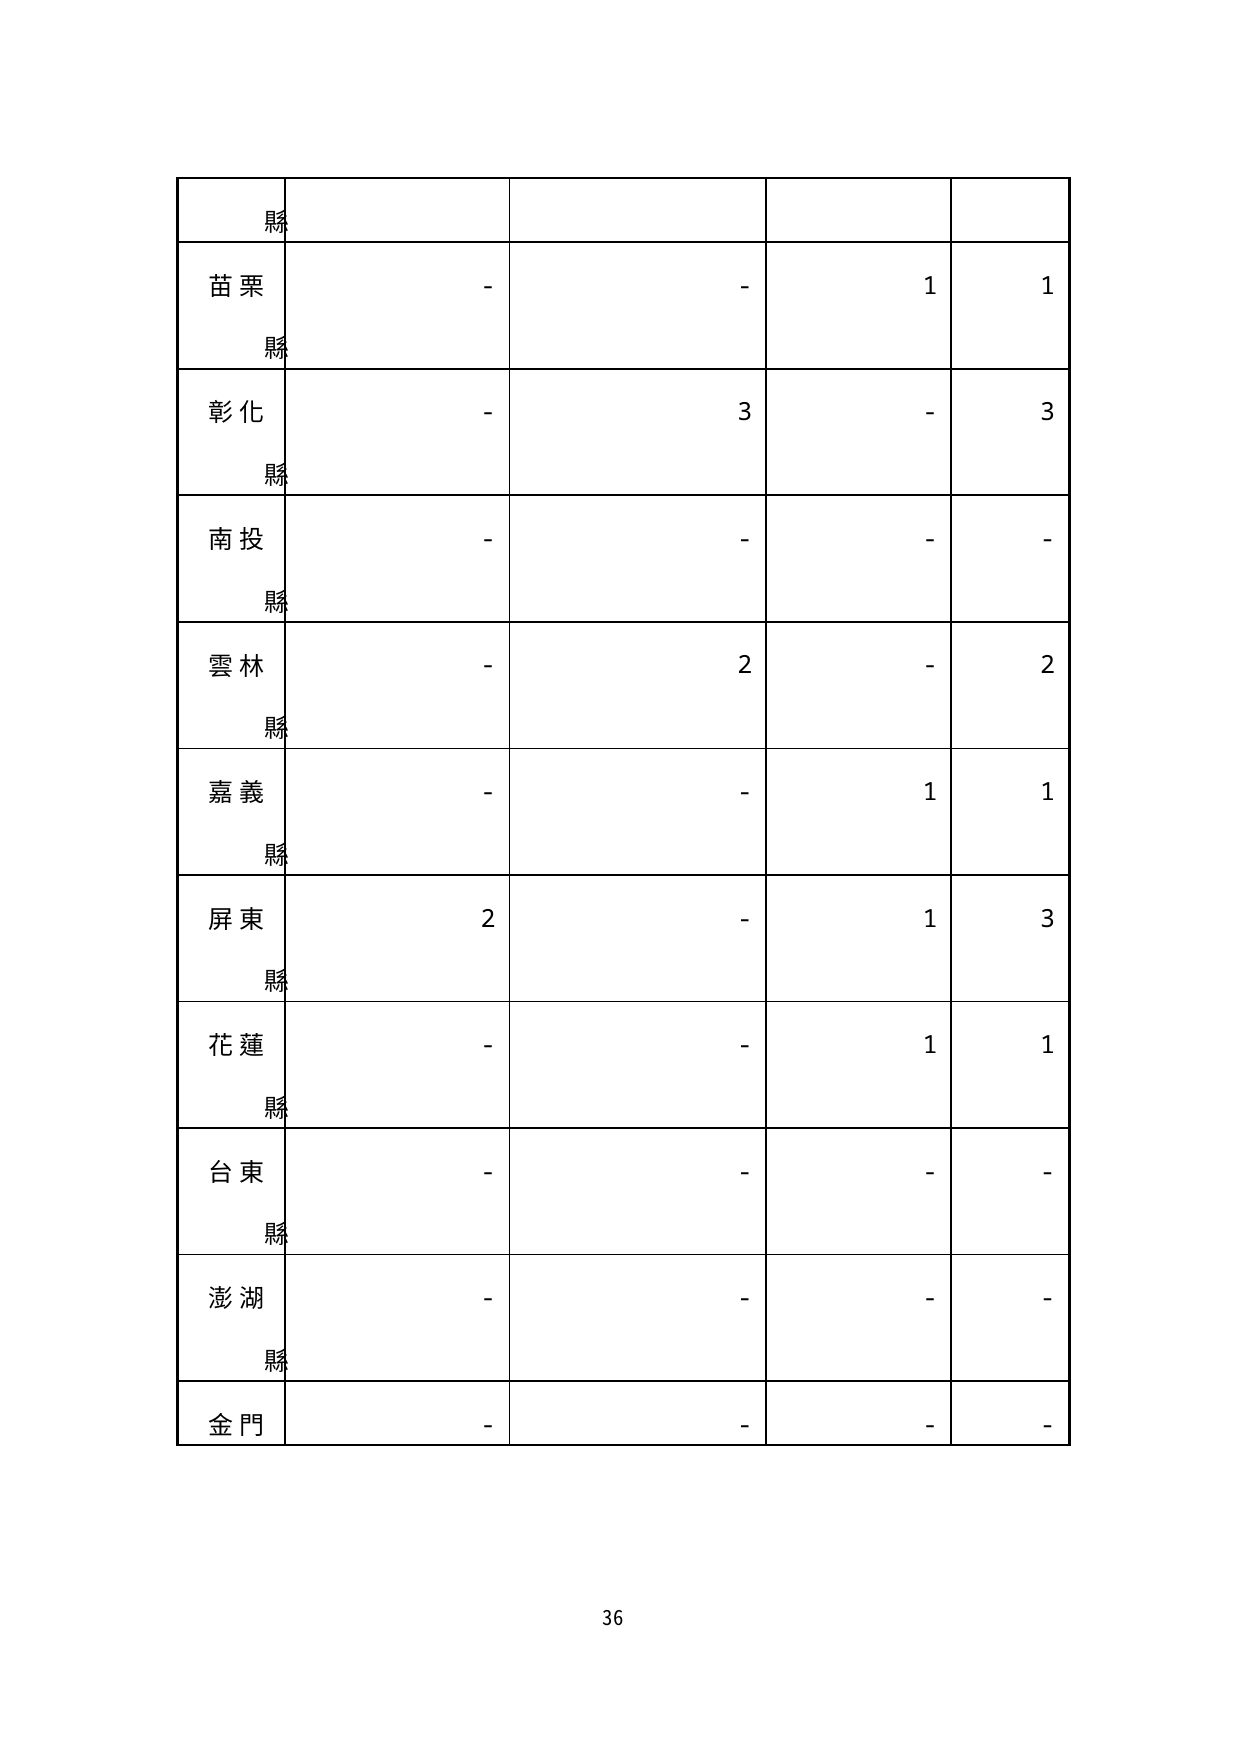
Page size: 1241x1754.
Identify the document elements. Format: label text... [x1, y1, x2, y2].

table_cell - [510, 1129, 765, 1254]
table_cell 1 [952, 1002, 1068, 1127]
table_cell - [286, 1129, 509, 1254]
table_cell 3 [952, 370, 1068, 494]
table_cell - [286, 370, 509, 494]
table_cell 3 [952, 876, 1068, 1001]
table_cell - [767, 623, 950, 747]
table_cell 1 [952, 749, 1068, 874]
table_cell - [952, 496, 1068, 621]
table_cell - [767, 496, 950, 621]
table_cell - [952, 1382, 1068, 1444]
table_cell - [510, 876, 765, 1001]
table_cell 3 [510, 370, 765, 494]
table_cell 2 [510, 623, 765, 747]
table_cell 1 [767, 876, 950, 1001]
table_cell - [286, 1382, 509, 1444]
table_cell - [286, 623, 509, 747]
table_cell - [510, 1382, 765, 1444]
table_cell 花蓮縣 [179, 1002, 284, 1127]
table_cell - [767, 1129, 950, 1254]
table_cell - [767, 179, 950, 241]
table_cell 1 [767, 1002, 950, 1127]
table_cell - [286, 749, 509, 874]
table_cell - [510, 179, 765, 241]
table_cell 1 [952, 243, 1068, 368]
table_cell 雲林縣 [179, 623, 284, 747]
table_cell 南投縣 [179, 496, 284, 621]
table_cell - [767, 370, 950, 494]
table_cell - [510, 1002, 765, 1127]
table_cell - [952, 1255, 1068, 1380]
table_cell - [510, 749, 765, 874]
table_cell - [286, 243, 509, 368]
table_cell - [510, 243, 765, 368]
table_cell 1 [767, 749, 950, 874]
table_cell 7 [286, 179, 509, 241]
table_cell - [286, 1255, 509, 1380]
table_cell 台東縣 [179, 1129, 284, 1254]
table_cell 屏東縣 [179, 876, 284, 1001]
table_cell - [510, 1255, 765, 1380]
table_cell 彰化縣 [179, 370, 284, 494]
table_cell 2 [286, 876, 509, 1001]
table_cell 1 [767, 243, 950, 368]
table_cell - [952, 1129, 1068, 1254]
table_cell - [286, 1002, 509, 1127]
table_cell 澎湖縣 [179, 1255, 284, 1380]
table_cell - [767, 1382, 950, 1444]
table_cell - [510, 496, 765, 621]
table_cell 2 [952, 623, 1068, 747]
table_cell 金門縣 [179, 1382, 284, 1444]
table_cell 嘉義縣 [179, 749, 284, 874]
table_cell [952, 179, 1068, 241]
table_cell 苗栗縣 [179, 243, 284, 368]
table_cell - [286, 496, 509, 621]
table_cell - [767, 1255, 950, 1380]
table_cell 新竹縣 [179, 179, 284, 241]
